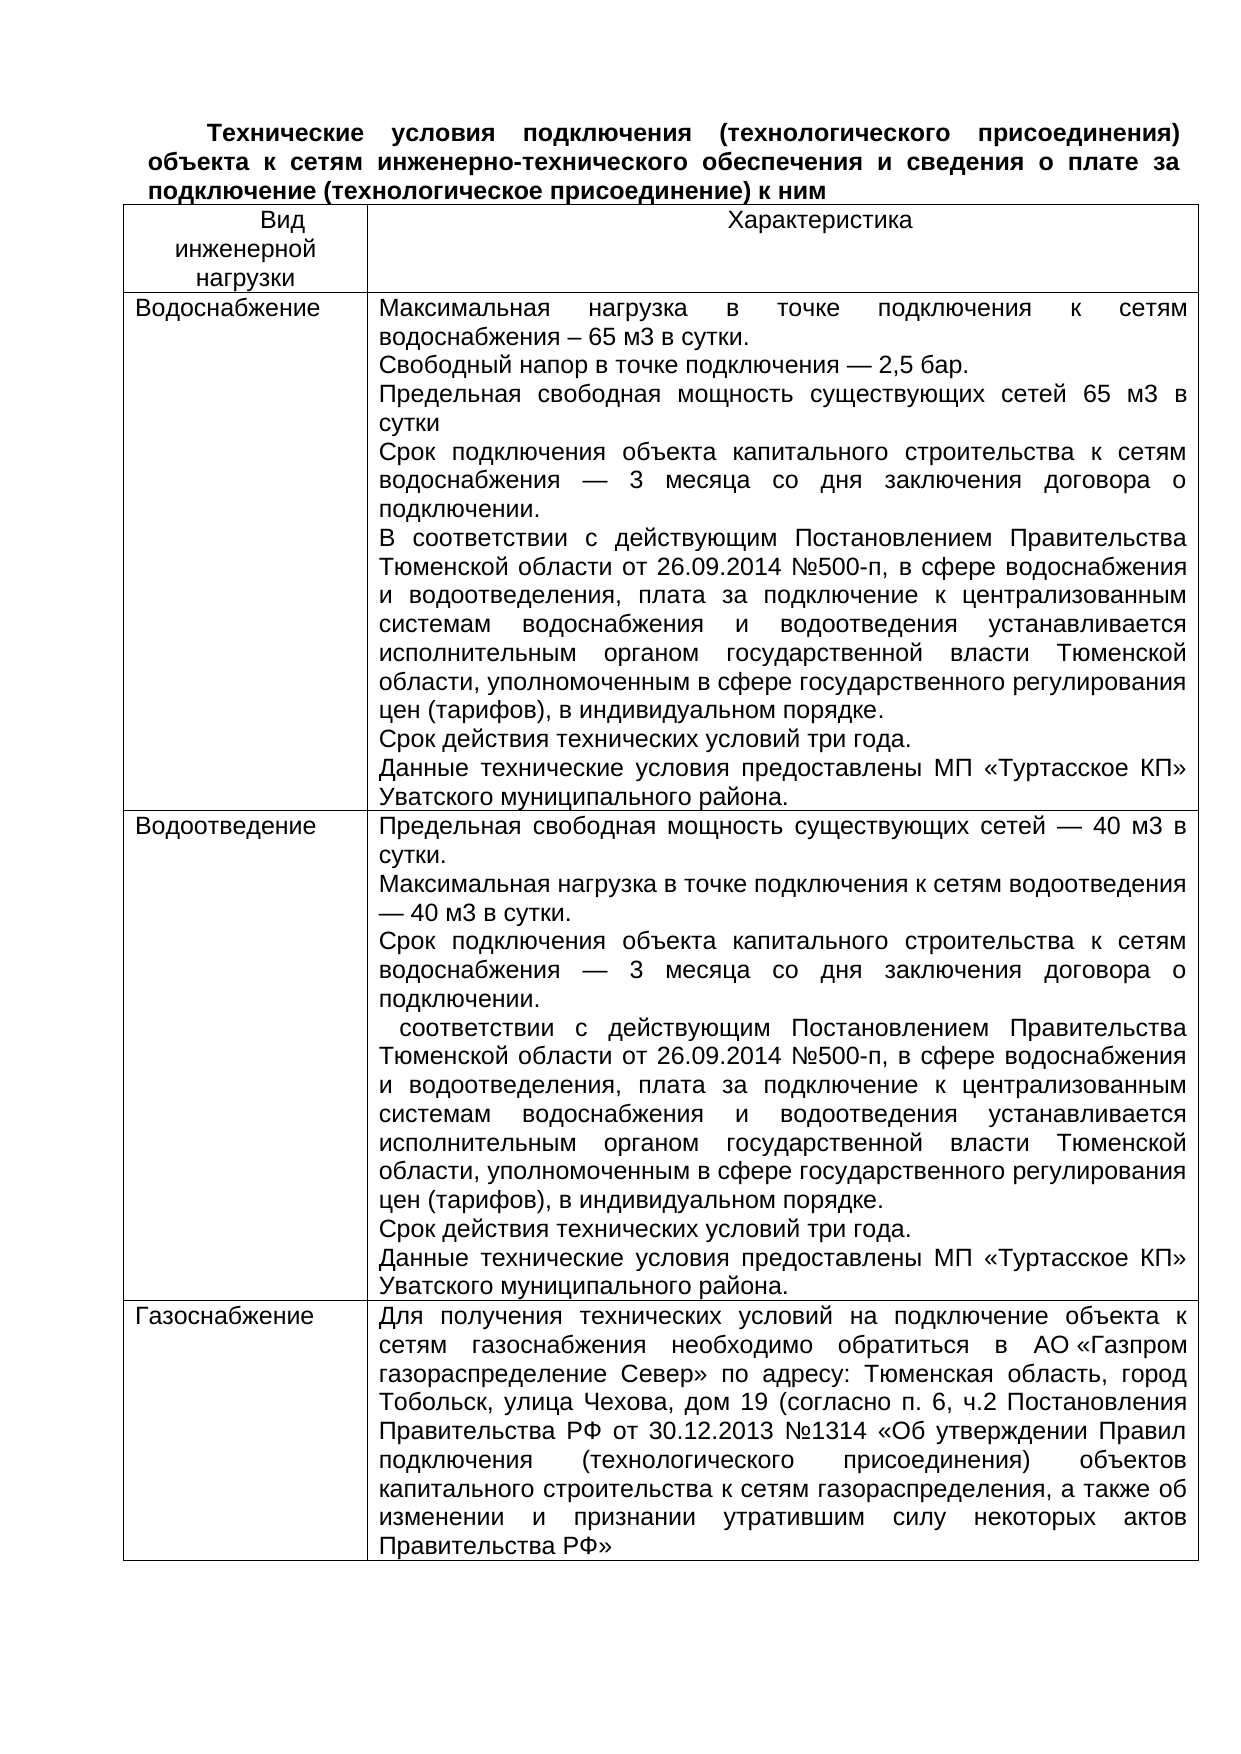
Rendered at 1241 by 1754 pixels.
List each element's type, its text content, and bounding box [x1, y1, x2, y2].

table_cell Предельная свободная мощность существующих сетей — 40 м3 в сутки. Максимальная нагрузка в точке подключения к сетям водоотведения — 40 м3 в сутки. Срок подключения объекта капитального строительства к сетям водоснабжения — 3 месяца со дня заключения договора о подключении. соответствии с действующим Постановлением Правительства Тюменской области от 26.09.2014 №500-п, в сфере водоснабжения и водоотведеления, плата за подключение к централизованным системам водоснабжения и водоотведения устанавливается исполнительным органом государственной власти Тюменской области, уполномоченным в сфере государственного регулирования цен (тарифов), в индивидуальном порядке. Срок действия технических условий три года. Данные технические условия предоставлены МП «Туртасское КП» Уватского муниципального района. [368, 811, 1198, 1300]
table_cell Максимальная нагрузка в точке подключения к сетям водоснабжения – 65 м3 в сутки. Свободный напор в точке подключения — 2,5 бар. Предельная свободная мощность существующих сетей 65 м3 в сутки Срок подключения объекта капитального строительства к сетям водоснабжения — 3 месяца со дня заключения договора о подключении. В соответствии с действующим Постановлением Правительства Тюменской области от 26.09.2014 №500-п, в сфере водоснабжения и водоотведеления, плата за подключение к централизованным системам водоснабжения и водоотведения устанавливается исполнительным органом государственной власти Тюменской области, уполномоченным в сфере государственного регулирования цен (тарифов), в индивидуальном порядке. Срок действия технических условий три года. Данные технические условия предоставлены МП «Туртасское КП» Уватского муниципального района. [368, 293, 1198, 810]
table_header Вид инженерной нагрузки [124, 205, 367, 292]
table_cell Газоснабжение [124, 1301, 367, 1560]
table_cell Водоснабжение [124, 293, 367, 810]
text Технические условия подключения (технологического присоединения) объекта к сетям инженерно-технического обеспечения и сведения о плате за подключение (технологическое присоединение) к ним [148, 118, 1181, 204]
table_cell Водоотведение [124, 811, 367, 1300]
table_cell Для получения технических условий на подключение объекта к сетям газоснабжения необходимо обратиться в АО «Газпром газораспределение Север» по адресу: Тюменская область, город Тобольск, улица Чехова, дом 19 (согласно п. 6, ч.2 Постановления Правительства РФ от 30.12.2013 №1314 «Об утверждении Правил подключения (технологического присоединения) объектов капитального строительства к сетям газораспределения, а также об изменении и признании утратившим силу некоторых актов Правительства РФ» [368, 1301, 1198, 1560]
table_header Характеристика [368, 205, 1198, 292]
